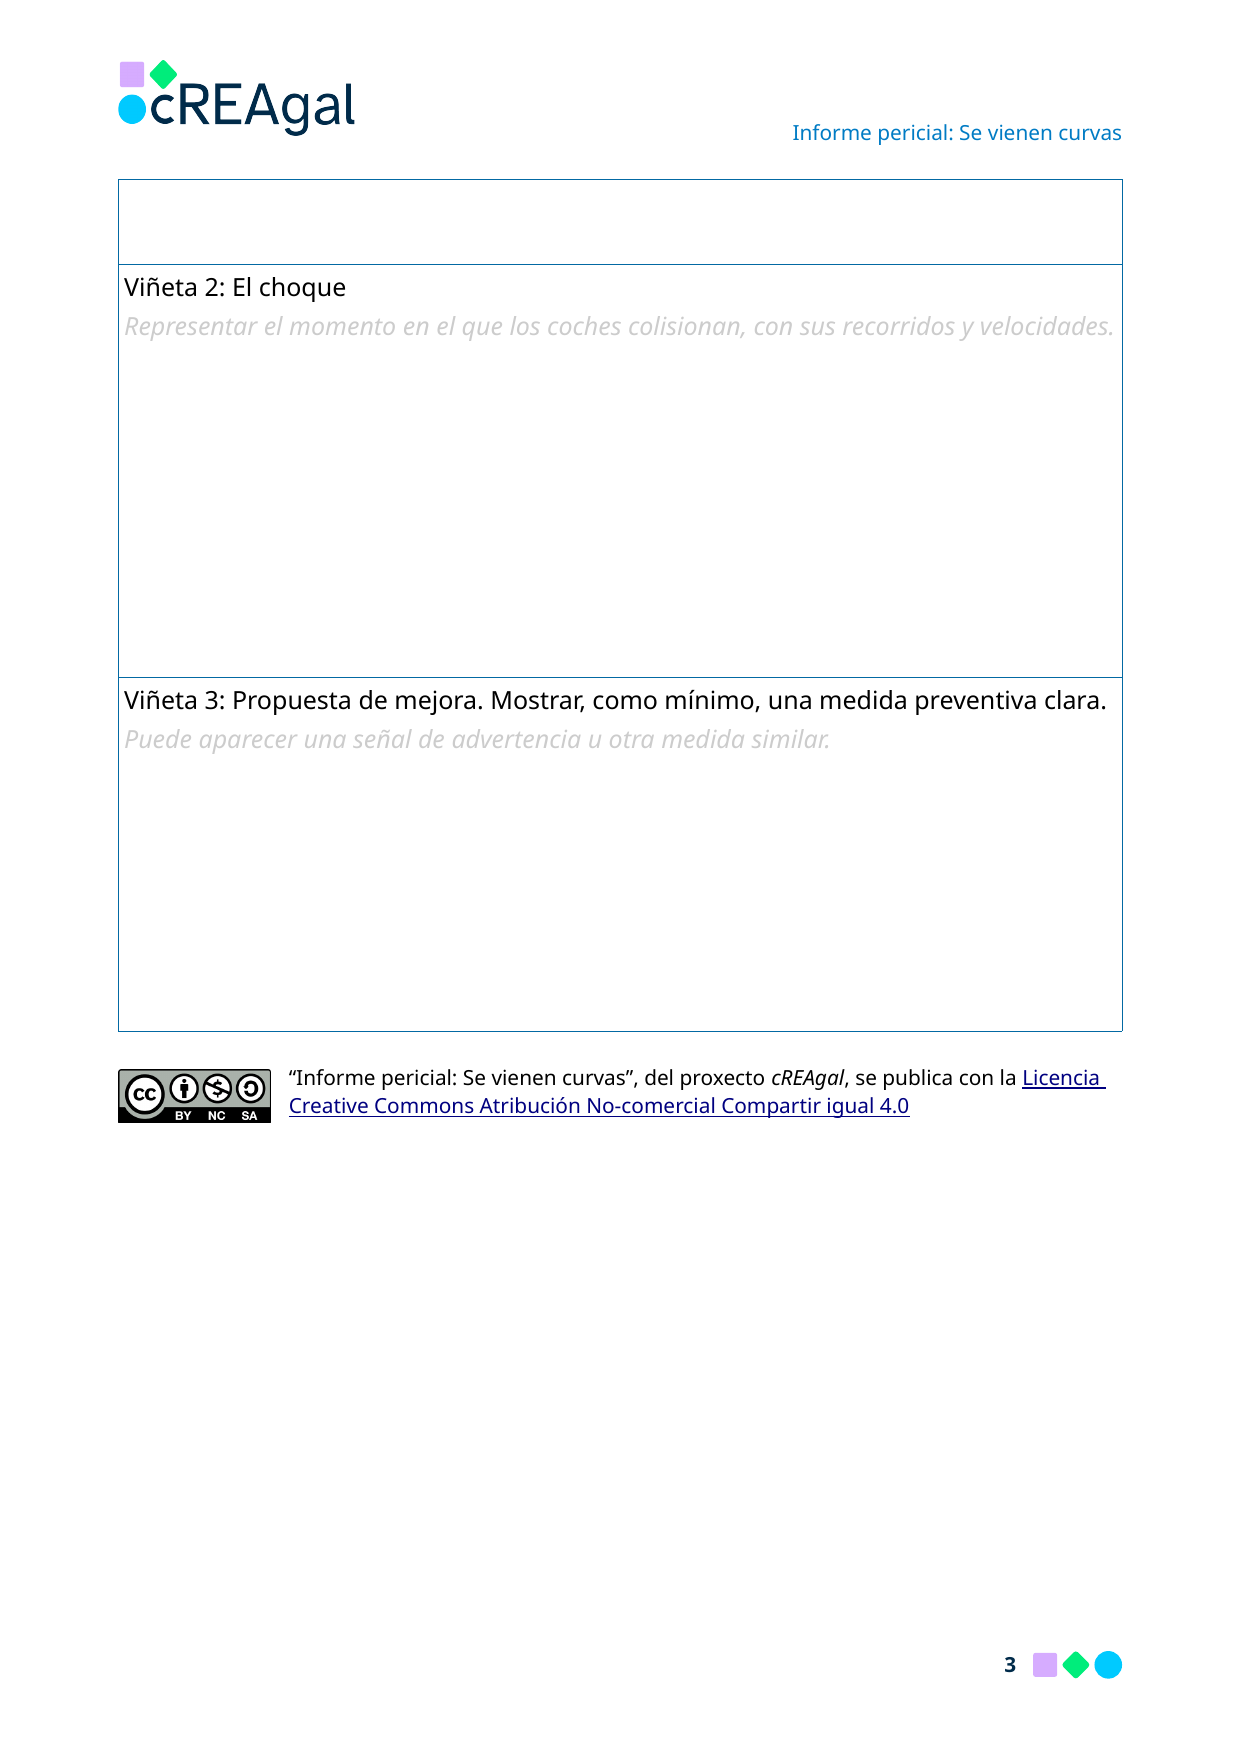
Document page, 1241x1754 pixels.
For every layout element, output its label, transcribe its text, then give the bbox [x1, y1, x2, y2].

table_cell Viñeta 3: Propuesta de mejora. Mostrar, como mínimo, una medida preventiva clara. Puede aparecer una señal de advertencia u otra medida similar. [119, 678, 1122, 1031]
picture [118, 1069, 271, 1123]
text “Informe pericial: Se vienen curvas”, del proxecto cREAgal, se publica con la Licencia Creative Commons Atribución No-comercial Compartir igual 4.0 [118, 1063, 1122, 1120]
picture [118, 60, 355, 136]
table_header [119, 180, 1122, 264]
table_cell Viñeta 2: El choque Representar el momento en el que los coches colisionan, con sus recorridos y velocidades. [119, 265, 1122, 677]
